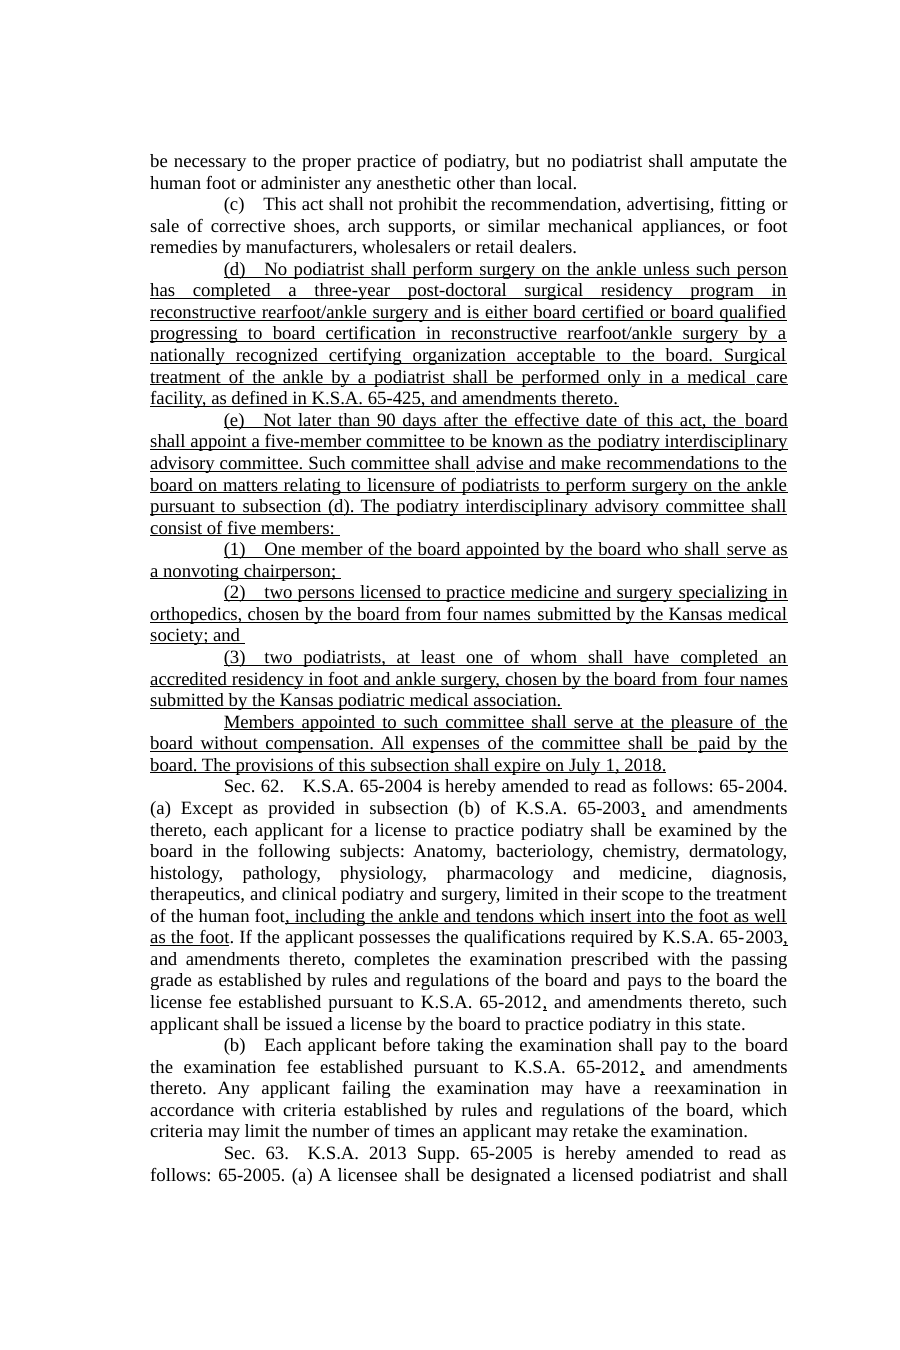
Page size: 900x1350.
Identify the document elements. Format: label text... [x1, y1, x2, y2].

text (e) Not later than 90 days after the effective date of this act, the board shall appoint a five-member committee to be known as the podiatry interdisciplinary [150, 409, 787, 449]
text reconstructive rearfoot/ankle surgery and is either board certified or board qualified [150, 299, 787, 320]
text Members appointed to such committee shall serve at the pleasure of the board without compensation. All expenses of the committee shall be paid by the board. The provisions of this subsection shall expire on July 1, 2018. [150, 711, 787, 775]
text progressing to board certification in reconstructive rearfoot/ankle surgery by a [150, 321, 787, 341]
text be necessary to the proper practice of podiatry, but no podiatrist shall amputate the human foot or administer any anesthetic other than local. [150, 150, 787, 193]
text (3) two podiatrists, at least one of whom shall have completed an accredited residency in foot and ankle surgery, chosen by the board from four names [150, 646, 787, 686]
text society; and [150, 623, 787, 646]
text submitted by the Kansas podiatric medical association. [150, 687, 787, 711]
text Sec. 63. K.S.A. 2013 Supp. 65-2005 is hereby amended to read as follows: 65-2005. (a) A licensee shall be designated a licensed podiatrist and shall [150, 1142, 787, 1185]
text consist of five members: [150, 515, 787, 538]
text advisory committee. Such committee shall advise and make recommendations to the [150, 450, 787, 471]
text treatment of the ankle by a podiatrist shall be performed only in a medical care facility, as defined in K.S.A. 65-425, and amendments thereto. [150, 364, 787, 409]
text (d) No podiatrist shall perform surgery on the ankle unless such person has completed a three-year post-doctoral surgical residency program in [150, 258, 787, 298]
text nationally recognized certifying organization acceptable to the board. Surgical [150, 342, 787, 363]
text (c) This act shall not prohibit the recommendation, advertising, fitting or sale of corrective shoes, arch supports, or similar mechanical appliances, or foot remedies by manufacturers, wholesalers or retail dealers. [150, 193, 787, 258]
text (b) Each applicant before taking the examination shall pay to the board the examination fee established pursuant to K.S.A. 65-2012, and amendments thereto. Any applicant failing the examination may have a reexamination in accordance with criteria established by rules and regulations of the board, which criteria may limit the number of times an applicant may retake the examination. [150, 1034, 787, 1142]
text pursuant to subsection (d). The podiatry interdisciplinary advisory committee shall [150, 493, 787, 514]
text (1) One member of the board appointed by the board who shall serve as a nonvoting chairperson; [150, 538, 787, 581]
text (2) two persons licensed to practice medicine and surgery specializing in orthopedics, chosen by the board from four names submitted by the Kansas medical [150, 581, 787, 622]
text Sec. 62. K.S.A. 65-2004 is hereby amended to read as follows: 65-2004. (a) Except as provided in subsection (b) of K.S.A. 65-2003, and amendments thereto, each applicant for a license to practice podiatry shall be examined by the board in the following subjects: Anatomy, bacteriology, chemistry, dermatology, histology, pathology, physiology, pharmacology and medicine, diagnosis, therapeutics, and clinical podiatry and surgery, limited in their scope to the treatment of the human foot, including the ankle and tendons which insert into the foot as well as the foot. If the applicant possesses the qualifications required by K.S.A. 65-2003, and amendments thereto, completes the examination prescribed with the passing grade as established by rules and regulations of the board and pays to the board the license fee established pursuant to K.S.A. 65-2012, and amendments thereto, such applicant shall be issued a license by the board to practice podiatry in this state. [150, 775, 787, 1034]
text board on matters relating to licensure of podiatrists to perform surgery on the ankle [150, 472, 787, 492]
